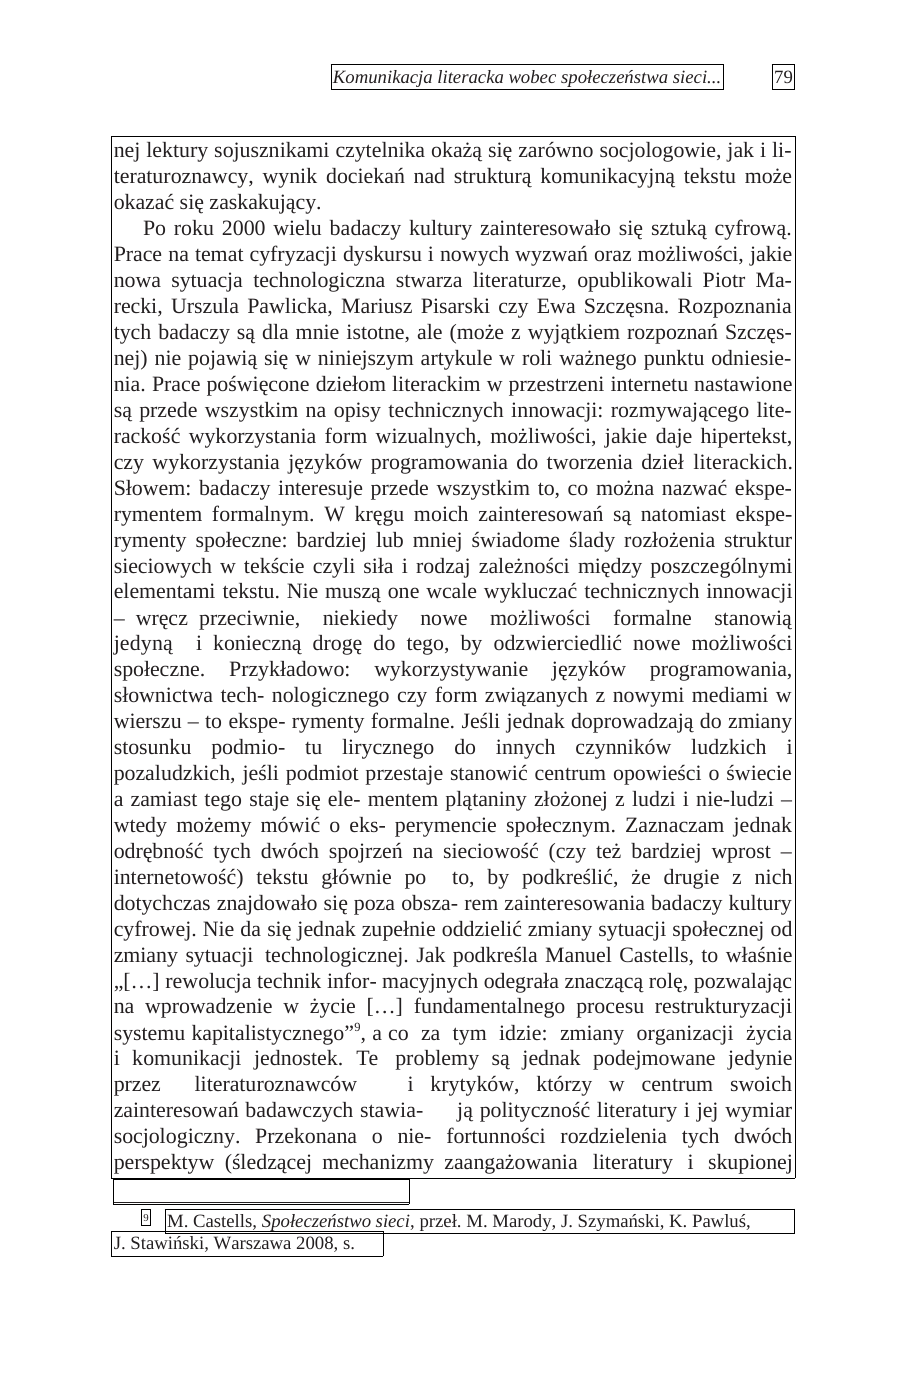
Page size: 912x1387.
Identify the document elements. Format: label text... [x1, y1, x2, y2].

text Komunikacja literacka wobec społeczeństwa sieci... [333, 66, 723, 87]
text 79 [774, 66, 794, 87]
text M. Castells, Społeczeństwo sieci, przeł. M. Marody, J. Szymański, K. Pawluś, [167, 1210, 794, 1231]
text Po roku 2000 wielu badaczy kultury zainteresowało się sztuką cyfrową. Prace na temat cyfryzacji dyskursu i nowych wyzwań oraz możliwości, jakie nowa sytuacja technologiczna stwarza literaturze, opublikowali Piotr Ma- recki, Urszula Pawlicka, Mariusz Pisarski czy Ewa Szczęsna. Rozpoznania tych badaczy są dla mnie istotne, ale (może z wyjątkiem rozpoznań Szczęs- nej) nie pojawią się w niniejszym artykule w roli ważnego punktu odniesie- nia. Prace poświęcone dziełom literackim w przestrzeni internetu nastawione są przede wszystkim na opisy technicznych innowacji: rozmywającego lite- rackość wykorzystania form wizualnych, możliwości, jakie daje hipertekst, czy wykorzystania języków programowania do tworzenia dzieł literackich. Słowem: badaczy interesuje przede wszystkim to, co można nazwać ekspe- rymentem formalnym. W kręgu moich zainteresowań są natomiast ekspe- rymenty społeczne: bardziej lub mniej świadome ślady rozłożenia struktur sieciowych w tekście czyli siła i rodzaj zależności między poszczególnymi elementami tekstu. Nie muszą one wcale wykluczać technicznych innowacji – wręcz przeciwnie, niekiedy nowe możliwości formalne stanowią jedyną i konieczną drogę do tego, by odzwierciedlić nowe możliwości społeczne. Przykładowo: wykorzystywanie języków programowania, słownictwa tech- nologicznego czy form związanych z nowymi mediami w wierszu – to ekspe- rymenty formalne. Jeśli jednak doprowadzają do zmiany stosunku podmio- tu lirycznego do innych czynników ludzkich i pozaludzkich, jeśli podmiot przestaje stanowić centrum opowieści o świecie a zamiast tego staje się ele- mentem plątaniny złożonej z ludzi i nie-ludzi – wtedy możemy mówić o eks- perymencie społecznym. Zaznaczam jednak odrębność tych dwóch spojrzeń na sieciowość (czy też bardziej wprost – internetowość) tekstu głównie po to, by podkreślić, że drugie z nich dotychczas znajdowało się poza obsza- rem zainteresowania badaczy kultury cyfrowej. Nie da się jednak zupełnie oddzielić zmiany sytuacji społecznej od zmiany sytuacji technologicznej. Jak podkreśla Manuel Castells, to właśnie „[…] rewolucja technik infor- macyjnych odegrała znaczącą rolę, pozwalając na wprowadzenie w życie […] fundamentalnego procesu restrukturyzacji systemu kapitalistycznego”9, a co za tym idzie: zmiany organizacji życia i komunikacji jednostek. Te problemy są jednak podejmowane jedynie przez literaturoznawców i krytyków, którzy w centrum swoich zainteresowań badawczych stawia- ją polityczność literatury i jej wymiar socjologiczny. Przekonana o nie- fortunności rozdzielenia tych dwóch perspektyw (śledzącej mechanizmy zaangażowania literatury i skupionej na badaniu formalnych innowacji li- [113, 215, 793, 1178]
text 9 [143, 1211, 150, 1223]
text nej lektury sojusznikami czytelnika okażą się zarówno socjologowie, jak i li- teraturoznawcy, wynik dociekań nad strukturą komunikacyjną tekstu może okazać się zaskakujący. [113, 137, 793, 214]
text J. Stawiński, Warszawa 2008, s. 30. [113, 1232, 383, 1256]
